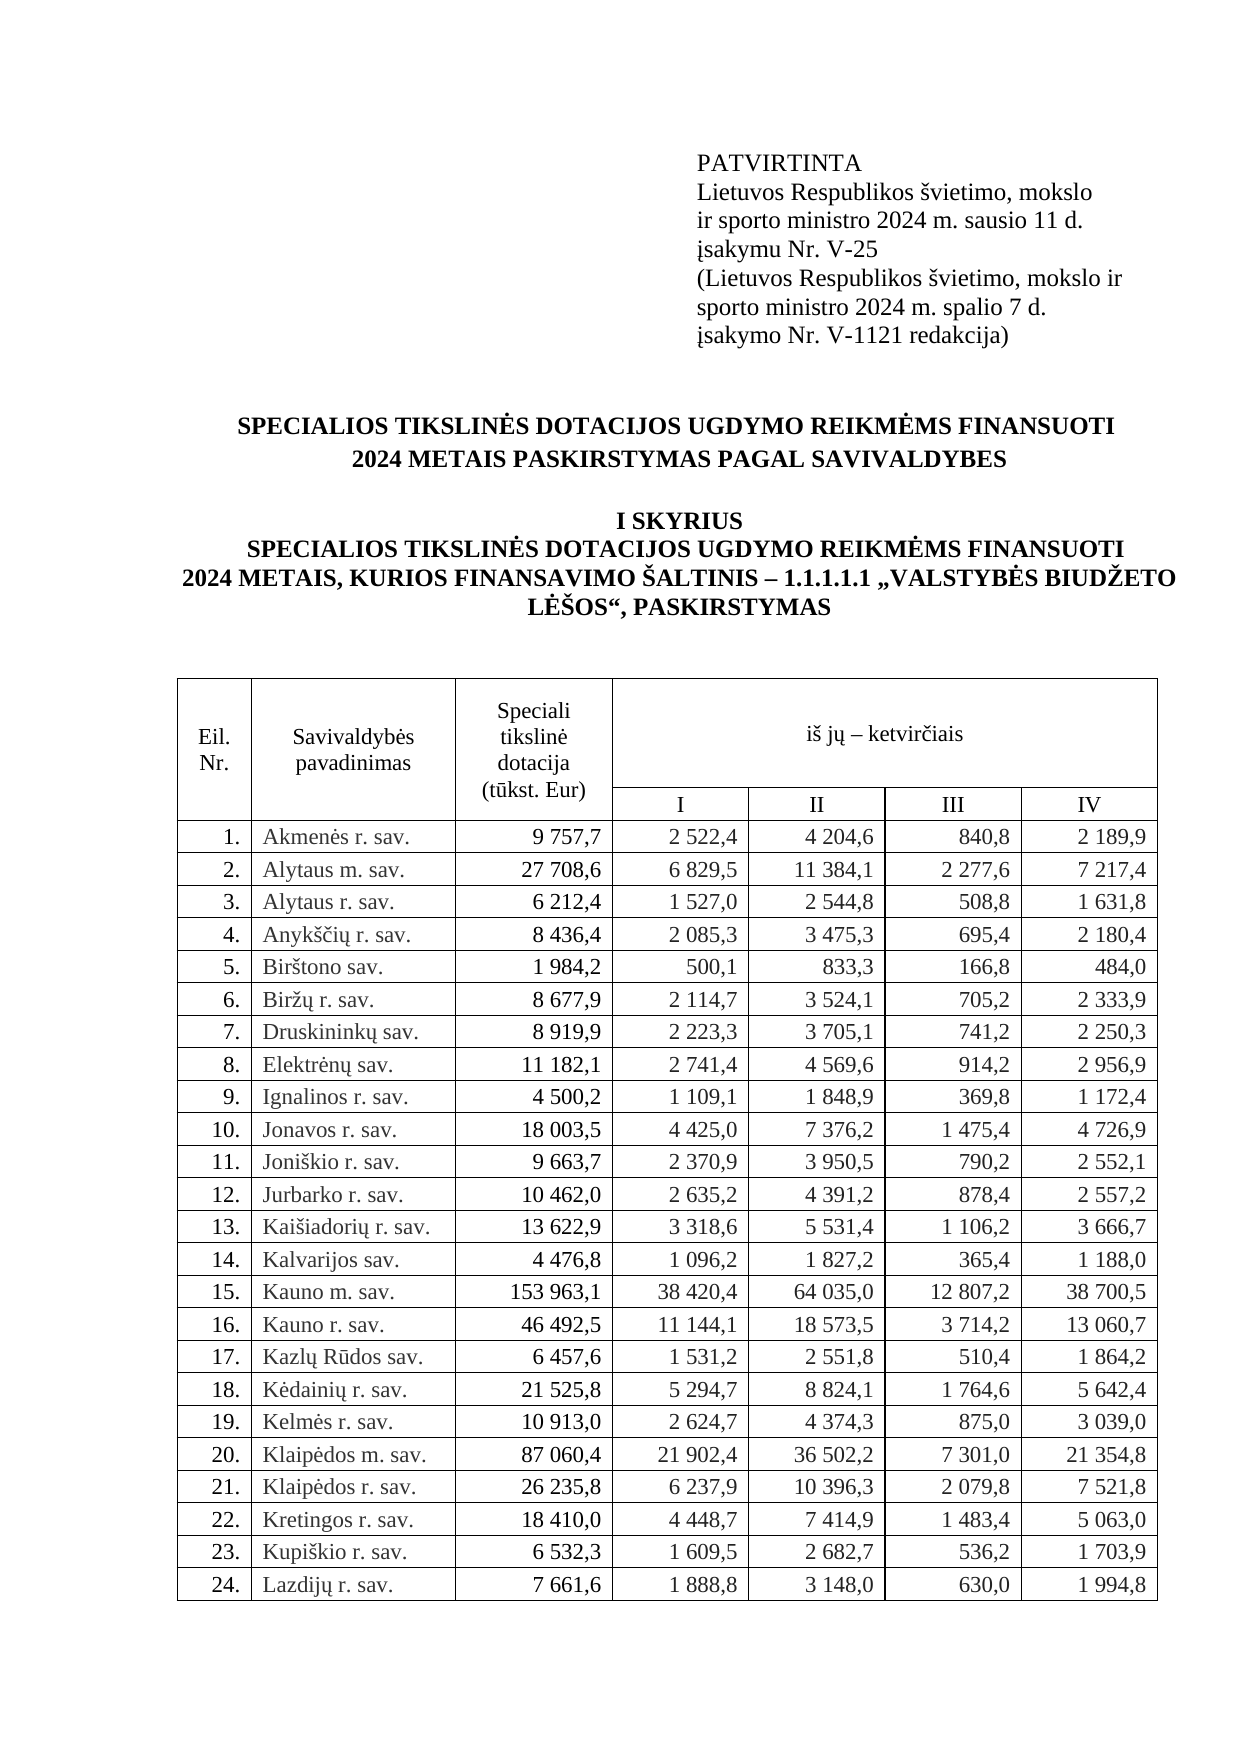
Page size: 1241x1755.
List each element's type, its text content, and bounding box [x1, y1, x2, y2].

table_cell 18 410,0 [456, 1503, 612, 1534]
table_cell 17. [178, 1341, 251, 1372]
table_cell II [749, 788, 884, 819]
table_cell 8. [178, 1048, 251, 1079]
table_cell 6 212,4 [456, 886, 612, 917]
table_cell 9 663,7 [456, 1146, 612, 1177]
table_cell 4 204,6 [749, 821, 884, 852]
text ir sporto ministro 2024 m. sausio 11 d. [697, 206, 1152, 234]
table_cell Kauno r. sav. [252, 1308, 455, 1339]
table_cell 3 039,0 [1022, 1406, 1157, 1437]
table_cell 10 913,0 [456, 1406, 612, 1437]
table_cell 695,4 [886, 918, 1021, 949]
table_cell 18. [178, 1373, 251, 1404]
table_header Savivaldybės pavadinimas [252, 679, 455, 819]
table_cell 16. [178, 1308, 251, 1339]
table_cell 4 569,6 [749, 1048, 884, 1079]
table_cell 2 551,8 [749, 1341, 884, 1372]
table_cell 1 475,4 [886, 1113, 1021, 1144]
table_cell 6 237,9 [613, 1471, 748, 1502]
table_cell 1 109,1 [613, 1081, 748, 1112]
table_cell 5 642,4 [1022, 1373, 1157, 1404]
table_cell Kupiškio r. sav. [252, 1536, 455, 1567]
table_cell [1158, 852, 1182, 884]
text (Lietuvos Respublikos švietimo, mokslo ir [697, 263, 1182, 292]
table_cell 1 888,8 [613, 1568, 748, 1599]
table_cell 13 622,9 [456, 1211, 612, 1242]
table_cell 4 425,0 [613, 1113, 748, 1144]
table_cell 3 950,5 [749, 1146, 884, 1177]
table_cell 2 522,4 [613, 821, 748, 852]
table_cell 8 824,1 [749, 1373, 884, 1404]
table_cell 4 500,2 [456, 1081, 612, 1112]
table_cell [1158, 1112, 1182, 1144]
table_cell 8 677,9 [456, 983, 612, 1014]
table_cell 500,1 [613, 951, 748, 982]
table_cell 7 217,4 [1022, 853, 1157, 884]
table_cell 2 079,8 [886, 1471, 1021, 1502]
table_cell [1158, 982, 1182, 1014]
table_cell 2 682,7 [749, 1536, 884, 1567]
table_cell 10. [178, 1113, 251, 1144]
table_cell [1158, 820, 1182, 852]
table_cell 1 994,8 [1022, 1568, 1157, 1599]
table_cell 2 624,7 [613, 1406, 748, 1437]
table_cell 12. [178, 1178, 251, 1209]
table_cell 1 096,2 [613, 1243, 748, 1274]
table_cell Elektrėnų sav. [252, 1048, 455, 1079]
table_cell 38 700,5 [1022, 1276, 1157, 1307]
table_cell 23. [178, 1536, 251, 1567]
table_header iš jų – ketvirčiais [613, 679, 1157, 787]
table_cell 15. [178, 1276, 251, 1307]
table_cell 13. [178, 1211, 251, 1242]
table_cell [1158, 755, 1182, 787]
table_cell Klaipėdos m. sav. [252, 1438, 455, 1469]
table_cell Anykščių r. sav. [252, 918, 455, 949]
table_cell 369,8 [886, 1081, 1021, 1112]
table_cell 4 448,7 [613, 1503, 748, 1534]
table_cell 7 414,9 [749, 1503, 884, 1534]
table_cell IV [1022, 788, 1157, 819]
text I SKYRIUS [177, 506, 1182, 534]
table_cell Kalvarijos sav. [252, 1243, 455, 1274]
table_cell [1158, 1567, 1182, 1599]
text Lietuvos Respublikos švietimo, mokslo [697, 177, 1152, 206]
table_cell 64 035,0 [749, 1276, 884, 1307]
table_cell 26 235,8 [456, 1471, 612, 1502]
table_cell Lazdijų r. sav. [252, 1568, 455, 1599]
table_cell 10 462,0 [456, 1178, 612, 1209]
table_cell Birštono sav. [252, 951, 455, 982]
table_cell 7 521,8 [1022, 1471, 1157, 1502]
table_cell 13 060,7 [1022, 1308, 1157, 1339]
table_cell 6 532,3 [456, 1536, 612, 1567]
table_cell 5 063,0 [1022, 1503, 1157, 1534]
table_cell 7 301,0 [886, 1438, 1021, 1469]
table_cell 6 829,5 [613, 853, 748, 884]
table_cell Alytaus m. sav. [252, 853, 455, 884]
table_cell 484,0 [1022, 951, 1157, 982]
table_cell 7 661,6 [456, 1568, 612, 1599]
table_cell 1 188,0 [1022, 1243, 1157, 1274]
table_cell 508,8 [886, 886, 1021, 917]
table_cell [1158, 1015, 1182, 1047]
table_cell 46 492,5 [456, 1308, 612, 1339]
table_cell 21 902,4 [613, 1438, 748, 1469]
table_cell 11 144,1 [613, 1308, 748, 1339]
table_cell 18 573,5 [749, 1308, 884, 1339]
table_cell 365,4 [886, 1243, 1021, 1274]
table_cell 11 182,1 [456, 1048, 612, 1079]
table_header Speciali tikslinė dotacija (tūkst. Eur) [456, 679, 612, 819]
table_header Eil. Nr. [178, 679, 251, 819]
table_cell 705,2 [886, 983, 1021, 1014]
table_cell [1158, 1145, 1182, 1177]
table_cell 10 396,3 [749, 1471, 884, 1502]
table_cell 7 376,2 [749, 1113, 884, 1144]
text įsakymo Nr. V-1121 redakcija) [697, 321, 1182, 349]
table_cell 7. [178, 1016, 251, 1047]
table_cell 36 502,2 [749, 1438, 884, 1469]
table_cell 1 984,2 [456, 951, 612, 982]
table_cell III [886, 788, 1021, 819]
table_cell 2. [178, 853, 251, 884]
table_cell 2 114,7 [613, 983, 748, 1014]
table_cell 166,8 [886, 951, 1021, 982]
table_cell 833,3 [749, 951, 884, 982]
table_cell 2 277,6 [886, 853, 1021, 884]
table_cell 8 919,9 [456, 1016, 612, 1047]
text PATVIRTINTA [697, 148, 1182, 177]
table_cell 2 085,3 [613, 918, 748, 949]
table_cell [1158, 1275, 1182, 1307]
table_cell Kelmės r. sav. [252, 1406, 455, 1437]
table_cell 6. [178, 983, 251, 1014]
table_cell 27 708,6 [456, 853, 612, 884]
table_cell Jurbarko r. sav. [252, 1178, 455, 1209]
table_cell 630,0 [886, 1568, 1021, 1599]
table_cell [1158, 1080, 1182, 1112]
table_cell Jonavos r. sav. [252, 1113, 455, 1144]
table_cell [1158, 950, 1182, 982]
table_cell [1158, 917, 1182, 949]
table_cell 1 531,2 [613, 1341, 748, 1372]
table_cell 24. [178, 1568, 251, 1599]
table_cell 18 003,5 [456, 1113, 612, 1144]
table_cell [1158, 1535, 1182, 1567]
text sporto ministro 2024 m. spalio 7 d. [697, 292, 1182, 321]
table_cell 1 703,9 [1022, 1536, 1157, 1567]
table_cell 38 420,4 [613, 1276, 748, 1307]
table_cell [1158, 1372, 1182, 1404]
table_cell 2 635,2 [613, 1178, 748, 1209]
table_cell [1158, 885, 1182, 917]
table_cell Biržų r. sav. [252, 983, 455, 1014]
table_cell 4. [178, 918, 251, 949]
table_cell Kazlų Rūdos sav. [252, 1341, 455, 1372]
table_cell 790,2 [886, 1146, 1021, 1177]
table_cell Druskininkų sav. [252, 1016, 455, 1047]
table_cell 153 963,1 [456, 1276, 612, 1307]
table_cell 2 741,4 [613, 1048, 748, 1079]
table_cell 19. [178, 1406, 251, 1437]
table_cell Kėdainių r. sav. [252, 1373, 455, 1404]
table_cell 20. [178, 1438, 251, 1469]
table_cell 741,2 [886, 1016, 1021, 1047]
table_cell 12 807,2 [886, 1276, 1021, 1307]
table_cell 2 189,9 [1022, 821, 1157, 852]
table_cell 1 483,4 [886, 1503, 1021, 1534]
table_cell [1158, 1502, 1182, 1534]
table_cell [1158, 1177, 1182, 1209]
text 2024 METAIS PASKIRSTYMAS PAGAL SAVIVALDYBES [177, 444, 1182, 473]
table_cell 9 757,7 [456, 821, 612, 852]
table_cell [1158, 1470, 1182, 1502]
table_cell 840,8 [886, 821, 1021, 852]
table_cell 2 544,8 [749, 886, 884, 917]
table_cell [1158, 1242, 1182, 1274]
table_cell [1158, 1047, 1182, 1079]
table_cell 87 060,4 [456, 1438, 612, 1469]
table_cell 3 666,7 [1022, 1211, 1157, 1242]
text įsakymu Nr. V-25 [697, 234, 1152, 263]
table_cell 510,4 [886, 1341, 1021, 1372]
table_cell 4 374,3 [749, 1406, 884, 1437]
table_cell 1 609,5 [613, 1536, 748, 1567]
table_cell 2 552,1 [1022, 1146, 1157, 1177]
table_cell Ignalinos r. sav. [252, 1081, 455, 1112]
text SPECIALIOS TIKSLINĖS DOTACIJOS UGDYMO REIKMĖMS FINANSUOTI [177, 411, 1182, 440]
table_cell 21 525,8 [456, 1373, 612, 1404]
text SPECIALIOS TIKSLINĖS DOTACIJOS UGDYMO REIKMĖMS FINANSUOTI 2024 METAIS, KURIOS FINANSAVIMO ŠALTINIS – 1.1.1.1.1 „VALSTYBĖS BIUDŽETO LĖŠOS“, PASKIRSTYMAS [177, 534, 1182, 621]
table_cell 1 106,2 [886, 1211, 1021, 1242]
table_cell 3 524,1 [749, 983, 884, 1014]
table_cell 6 457,6 [456, 1341, 612, 1372]
table_cell Klaipėdos r. sav. [252, 1471, 455, 1502]
table_cell 4 726,9 [1022, 1113, 1157, 1144]
table_cell 4 391,2 [749, 1178, 884, 1209]
table_cell I [613, 788, 748, 819]
table_cell [1158, 1340, 1182, 1372]
table_cell 9. [178, 1081, 251, 1112]
table_cell Alytaus r. sav. [252, 886, 455, 917]
table_cell 3 714,2 [886, 1308, 1021, 1339]
table_cell 875,0 [886, 1406, 1021, 1437]
table_cell 8 436,4 [456, 918, 612, 949]
table_cell 3. [178, 886, 251, 917]
table_cell 2 333,9 [1022, 983, 1157, 1014]
table_cell Akmenės r. sav. [252, 821, 455, 852]
table_header [1158, 678, 1182, 754]
table_cell Kretingos r. sav. [252, 1503, 455, 1534]
table_cell 2 956,9 [1022, 1048, 1157, 1079]
table_cell 5 531,4 [749, 1211, 884, 1242]
table_cell [1158, 1210, 1182, 1242]
table_cell 3 318,6 [613, 1211, 748, 1242]
table_cell 1 764,6 [886, 1373, 1021, 1404]
table_cell 4 476,8 [456, 1243, 612, 1274]
table_cell 1 848,9 [749, 1081, 884, 1112]
table_cell 2 557,2 [1022, 1178, 1157, 1209]
table_cell 11. [178, 1146, 251, 1177]
table_cell Joniškio r. sav. [252, 1146, 455, 1177]
table_cell 2 180,4 [1022, 918, 1157, 949]
table_cell 14. [178, 1243, 251, 1274]
table_cell [1158, 1437, 1182, 1469]
table_cell 3 475,3 [749, 918, 884, 949]
table_cell Kauno m. sav. [252, 1276, 455, 1307]
table_cell 3 705,1 [749, 1016, 884, 1047]
table_cell [1158, 1405, 1182, 1437]
table_cell 536,2 [886, 1536, 1021, 1567]
table_cell 21 354,8 [1022, 1438, 1157, 1469]
table_cell 2 370,9 [613, 1146, 748, 1177]
table_cell 5 294,7 [613, 1373, 748, 1404]
table_cell 21. [178, 1471, 251, 1502]
table_cell Kaišiadorių r. sav. [252, 1211, 455, 1242]
table_cell 11 384,1 [749, 853, 884, 884]
table_cell 22. [178, 1503, 251, 1534]
table_cell [1158, 787, 1182, 819]
table_cell 1 827,2 [749, 1243, 884, 1274]
table_cell 2 223,3 [613, 1016, 748, 1047]
table_cell 1 172,4 [1022, 1081, 1157, 1112]
table_cell 878,4 [886, 1178, 1021, 1209]
table_cell 1 527,0 [613, 886, 748, 917]
table_cell 5. [178, 951, 251, 982]
table_cell 3 148,0 [749, 1568, 884, 1599]
table_cell 1 864,2 [1022, 1341, 1157, 1372]
table_cell 1. [178, 821, 251, 852]
table_cell 914,2 [886, 1048, 1021, 1079]
table_cell 2 250,3 [1022, 1016, 1157, 1047]
table_cell [1158, 1307, 1182, 1339]
table_cell 1 631,8 [1022, 886, 1157, 917]
